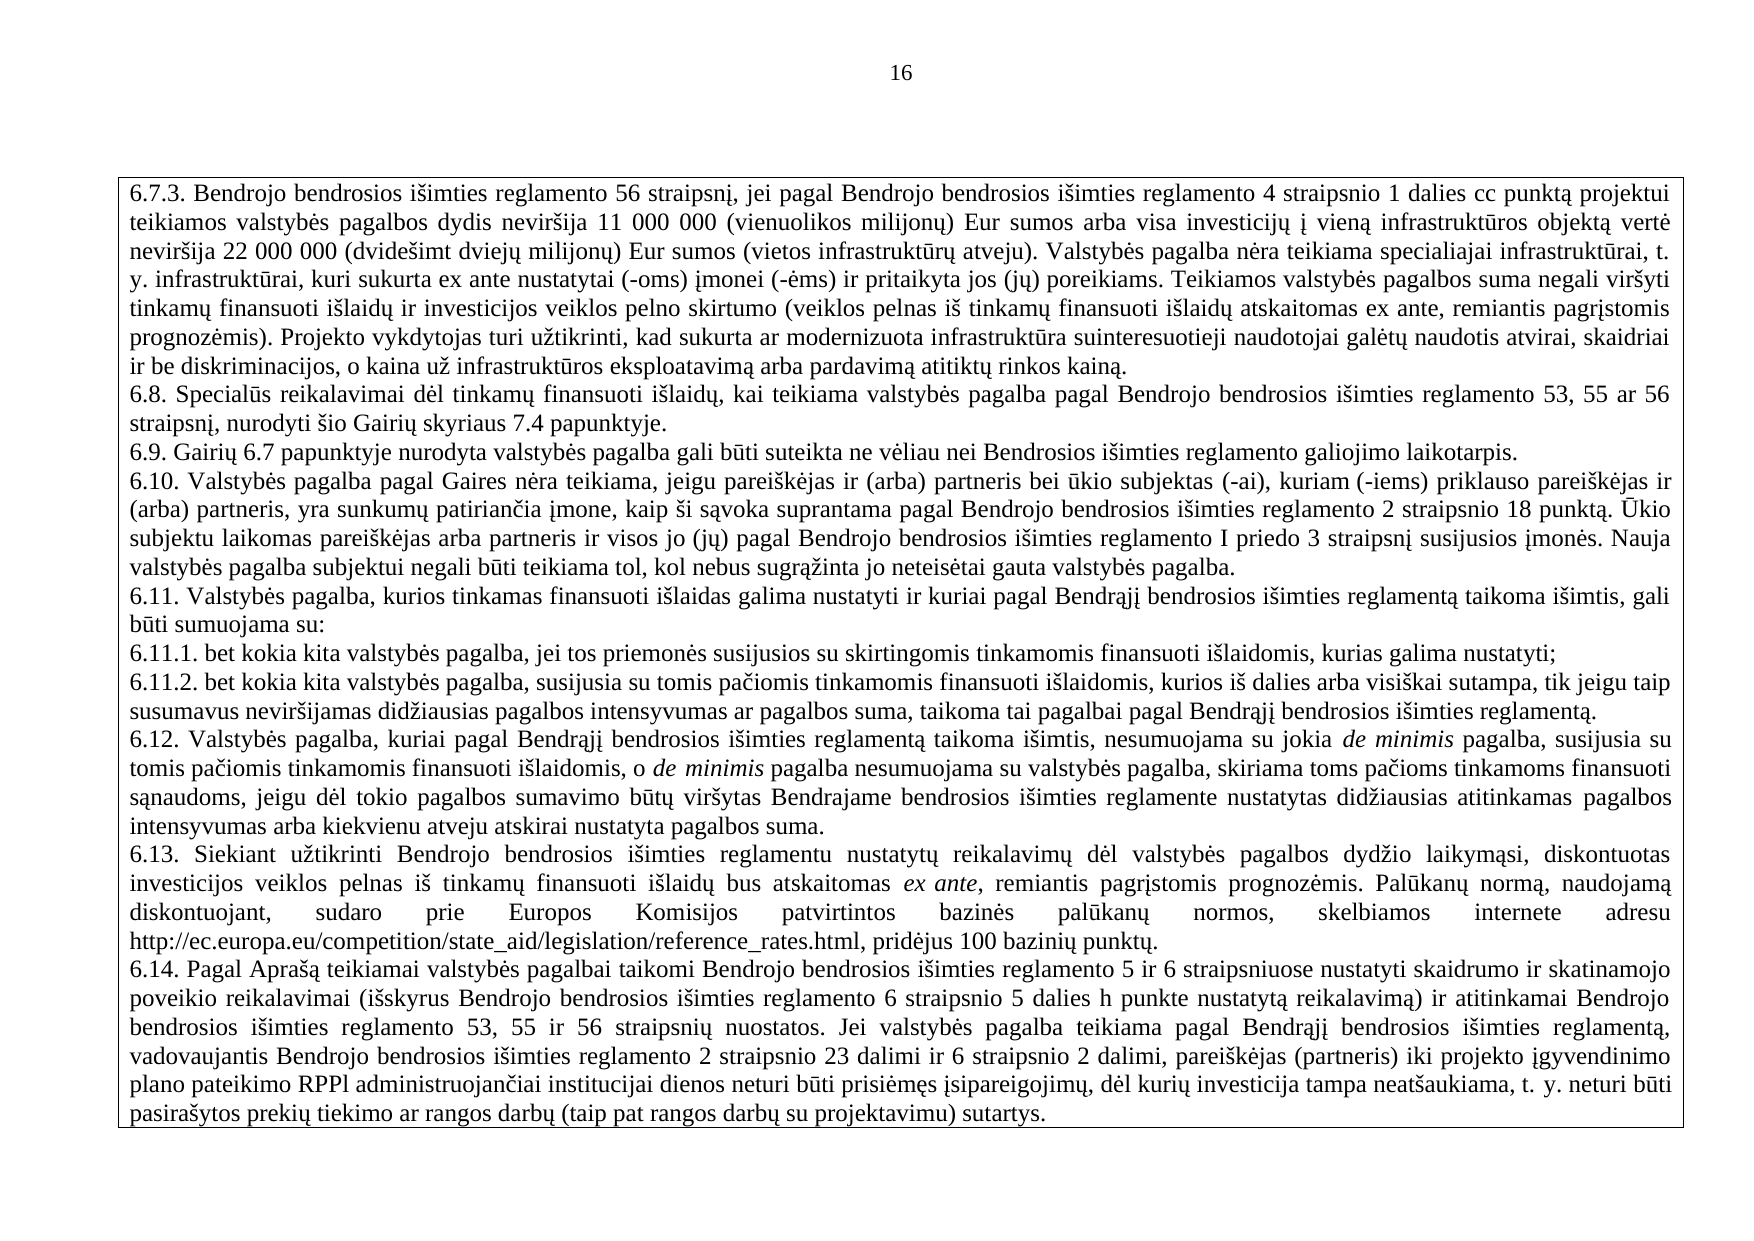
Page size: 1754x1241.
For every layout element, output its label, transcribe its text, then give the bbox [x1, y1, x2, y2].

table_cell 6.7.3. Bendrojo bendrosios išimties reglamento 56 straipsnį, jei pagal Bendrojo bendrosios išimties reglamento 4 straipsnio 1 dalies cc punktą projektui teikiamos valstybės pagalbos dydis neviršija 11 000 000 (vienuolikos milijonų) Eur sumos arba visa investicijų į vieną infrastruktūros objektą vertė neviršija 22 000 000 (dvidešimt dviejų milijonų) Eur sumos (vietos infrastruktūrų atveju). Valstybės pagalba nėra teikiama specialiajai infrastruktūrai, t. y. infrastruktūrai, kuri sukurta ex ante nustatytai (-oms) įmonei (-ėms) ir pritaikyta jos (jų) poreikiams. Teikiamos valstybės pagalbos suma negali viršyti tinkamų finansuoti išlaidų ir investicijos veiklos pelno skirtumo (veiklos pelnas iš tinkamų finansuoti išlaidų atskaitomas ex ante, remiantis pagrįstomis prognozėmis). Projekto vykdytojas turi užtikrinti, kad sukurta ar modernizuota infrastruktūra suinteresuotieji naudotojai galėtų naudotis atvirai, skaidriai ir be diskriminacijos, o kaina už infrastruktūros eksploatavimą arba pardavimą atitiktų rinkos kainą. 6.8. Specialūs reikalavimai dėl tinkamų finansuoti išlaidų, kai teikiama valstybės pagalba pagal Bendrojo bendrosios išimties reglamento 53, 55 ar 56 straipsnį, nurodyti šio Gairių skyriaus 7.4 papunktyje. 6.9. Gairių 6.7 papunktyje nurodyta valstybės pagalba gali būti suteikta ne vėliau nei Bendrosios išimties reglamento galiojimo laikotarpis. 6.10. Valstybės pagalba pagal Gaires nėra teikiama, jeigu pareiškėjas ir (arba) partneris bei ūkio subjektas (-ai), kuriam (-iems) priklauso pareiškėjas ir (arba) partneris, yra sunkumų patiriančia įmone, kaip ši sąvoka suprantama pagal Bendrojo bendrosios išimties reglamento 2 straipsnio 18 punktą. Ūkio subjektu laikomas pareiškėjas arba partneris ir visos jo (jų) pagal Bendrojo bendrosios išimties reglamento I priedo 3 straipsnį susijusios įmonės. Nauja valstybės pagalba subjektui negali būti teikiama tol, kol nebus sugrąžinta jo neteisėtai gauta valstybės pagalba. 6.11. Valstybės pagalba, kurios tinkamas finansuoti išlaidas galima nustatyti ir kuriai pagal Bendrąjį bendrosios išimties reglamentą taikoma išimtis, gali būti sumuojama su: 6.11.1. bet kokia kita valstybės pagalba, jei tos priemonės susijusios su skirtingomis tinkamomis finansuoti išlaidomis, kurias galima nustatyti; 6.11.2. bet kokia kita valstybės pagalba, susijusia su tomis pačiomis tinkamomis finansuoti išlaidomis, kurios iš dalies arba visiškai sutampa, tik jeigu taip susumavus neviršijamas didžiausias pagalbos intensyvumas ar pagalbos suma, taikoma tai pagalbai pagal Bendrąjį bendrosios išimties reglamentą. 6.12. Valstybės pagalba, kuriai pagal Bendrąjį bendrosios išimties reglamentą taikoma išimtis, nesumuojama su jokia de minimis pagalba, susijusia su tomis pačiomis tinkamomis finansuoti išlaidomis, o de minimis pagalba nesumuojama su valstybės pagalba, skiriama toms pačioms tinkamoms finansuoti sąnaudoms, jeigu dėl tokio pagalbos sumavimo būtų viršytas Bendrajame bendrosios išimties reglamente nustatytas didžiausias atitinkamas pagalbos intensyvumas arba kiekvienu atveju atskirai nustatyta pagalbos suma. 6.13. Siekiant užtikrinti Bendrojo bendrosios išimties reglamentu nustatytų reikalavimų dėl valstybės pagalbos dydžio laikymąsi, diskontuotas investicijos veiklos pelnas iš tinkamų finansuoti išlaidų bus atskaitomas ex ante, remiantis pagrįstomis prognozėmis. Palūkanų normą, naudojamą diskontuojant, sudaro prie Europos Komisijos patvirtintos bazinės palūkanų normos, skelbiamos internete adresu http://ec.europa.eu/competition/state_aid/legislation/reference_rates.html, pridėjus 100 bazinių punktų. 6.14. Pagal Aprašą teikiamai valstybės pagalbai taikomi Bendrojo bendrosios išimties reglamento 5 ir 6 straipsniuose nustatyti skaidrumo ir skatinamojo poveikio reikalavimai (išskyrus Bendrojo bendrosios išimties reglamento 6 straipsnio 5 dalies h punkte nustatytą reikalavimą) ir atitinkamai Bendrojo bendrosios išimties reglamento 53, 55 ir 56 straipsnių nuostatos. Jei valstybės pagalba teikiama pagal Bendrąjį bendrosios išimties reglamentą, vadovaujantis Bendrojo bendrosios išimties reglamento 2 straipsnio 23 dalimi ir 6 straipsnio 2 dalimi, pareiškėjas (partneris) iki projekto įgyvendinimo plano pateikimo RPPl administruojančiai institucijai dienos neturi būti prisiėmęs įsipareigojimų, dėl kurių investicija tampa neatšaukiama, t. y. neturi būti pasirašytos prekių tiekimo ar rangos darbų (taip pat rangos darbų su projektavimu) sutartys. [119, 178, 1683, 1127]
